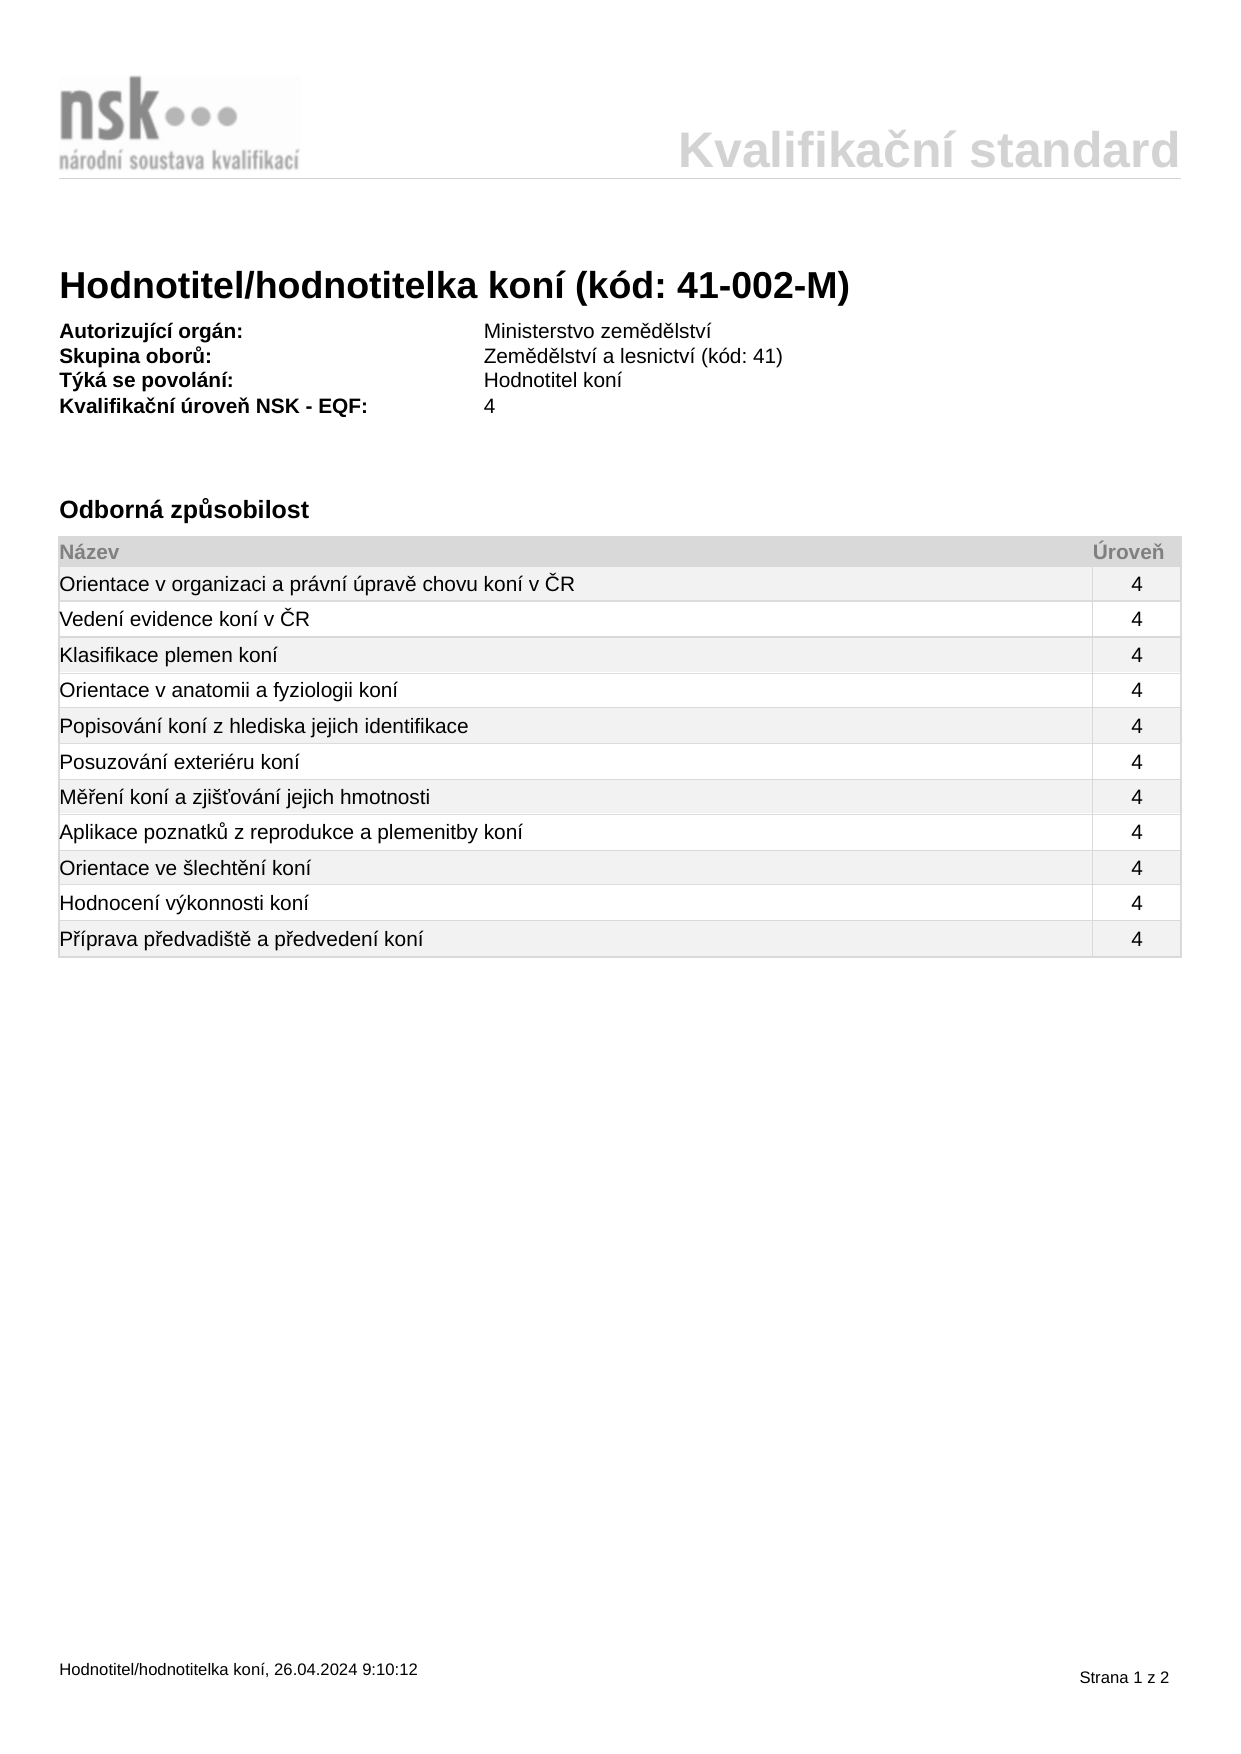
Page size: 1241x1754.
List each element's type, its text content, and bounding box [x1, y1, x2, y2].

table_cell [484, 1459, 620, 1659]
table_cell Kvalifikační úroveň NSK - EQF: [59, 394, 483, 417]
table_cell 4 [1093, 885, 1180, 920]
table_cell Vedení evidence koní v ČR [60, 602, 1092, 636]
table_cell Orientace v organizaci a právní úpravě chovu koní v ČR [60, 567, 1092, 600]
table_cell [1169, 1459, 1181, 1659]
table_cell Odborná způsobilost [59, 489, 1181, 524]
table_cell [1169, 418, 1181, 489]
table_cell Týká se povolání: [59, 368, 483, 392]
table_cell [626, 196, 862, 224]
table_cell [626, 524, 862, 536]
table_cell [1093, 1256, 1169, 1458]
table_cell [59, 196, 483, 224]
table_cell [59, 524, 483, 536]
table_cell [862, 418, 1093, 489]
table_cell 4 [1093, 815, 1180, 849]
table_cell [59, 172, 483, 178]
table_cell [626, 958, 862, 1256]
table_cell [59, 958, 483, 1256]
table_cell [862, 307, 1093, 319]
table_cell 4 [1093, 744, 1180, 779]
table_cell [484, 524, 620, 536]
table_cell [59, 418, 483, 489]
table_cell [862, 196, 1093, 224]
table_cell 4 [1093, 780, 1180, 813]
table_cell [862, 1459, 1093, 1659]
table_cell 4 [1093, 567, 1180, 600]
table_cell [1093, 196, 1169, 224]
table_cell [1093, 307, 1169, 319]
table_cell 4 [1093, 921, 1180, 956]
table_cell [59, 1256, 483, 1458]
table_cell 4 [484, 394, 1181, 417]
table_cell [59, 1459, 483, 1659]
table_cell [484, 958, 620, 1256]
table_cell Hodnotitel/hodnotitelka koní, 26.04.2024 9:10:12 [59, 1660, 862, 1696]
table_cell [1169, 307, 1181, 319]
table_cell [626, 1256, 862, 1458]
table_cell Aplikace poznatků z reprodukce a plemenitby koní [60, 815, 1092, 849]
table_cell Název [60, 537, 1092, 566]
table_cell 4 [1093, 602, 1180, 636]
table_cell Měření koní a zjišťování jejich hmotnosti [60, 780, 1092, 813]
table_cell 4 [1093, 708, 1180, 743]
table_cell Ministerstvo zemědělství [484, 319, 1181, 344]
table_cell [484, 196, 620, 224]
table_cell Hodnotitel/hodnotitelka koní (kód: 41-002-M) [59, 224, 1181, 307]
table_cell [1093, 1459, 1169, 1659]
table_cell [484, 307, 620, 319]
table_cell [59, 179, 1181, 196]
table_cell Popisování koní z hlediska jejich identifikace [60, 708, 1092, 743]
table_cell [620, 1459, 626, 1659]
table_cell Orientace ve šlechtění koní [60, 851, 1092, 884]
table_cell [620, 524, 626, 536]
table_cell Hodnocení výkonnosti koní [60, 885, 1092, 920]
table_cell [1169, 524, 1181, 536]
table_cell Úroveň [1093, 537, 1180, 566]
table_cell [484, 1256, 620, 1458]
table_cell [626, 1459, 862, 1659]
table_cell [626, 307, 862, 319]
table_cell Strana 1 z 2 [862, 1660, 1169, 1696]
table_cell [620, 307, 626, 319]
table_cell [1093, 958, 1169, 1256]
table_cell [620, 958, 626, 1256]
table_cell [1093, 524, 1169, 536]
table_cell [484, 172, 620, 178]
table_cell [620, 196, 626, 224]
table_cell 4 [1093, 674, 1180, 707]
table_header Kvalifikační standard [626, 59, 1181, 178]
table_header [621, 59, 626, 172]
table_cell [1169, 196, 1181, 224]
table_cell Posuzování exteriéru koní [60, 744, 1092, 779]
table_cell [484, 418, 620, 489]
table_cell [862, 524, 1093, 536]
table_cell [626, 418, 862, 489]
table_cell Hodnotitel koní [484, 368, 1181, 393]
table_cell [862, 1256, 1093, 1458]
table_cell [862, 958, 1093, 1256]
table_cell Zemědělství a lesnictví (kód: 41) [484, 344, 1181, 368]
table_cell Skupina oborů: [59, 344, 483, 368]
picture [58, 59, 621, 172]
table_cell [620, 418, 626, 489]
table_cell [1169, 1660, 1181, 1696]
table_cell 4 [1093, 638, 1180, 672]
table_cell Příprava předvadiště a předvedení koní [60, 921, 1092, 956]
table_cell 4 [1093, 851, 1180, 884]
table_cell [1169, 958, 1181, 1256]
table_cell Orientace v anatomii a fyziologii koní [60, 674, 1092, 707]
table_cell [620, 1256, 626, 1458]
table_cell Autorizující orgán: [59, 319, 483, 343]
table_cell [59, 307, 483, 319]
table_cell [1169, 1256, 1181, 1458]
table_cell Klasifikace plemen koní [60, 638, 1092, 672]
table_cell [1093, 418, 1169, 489]
